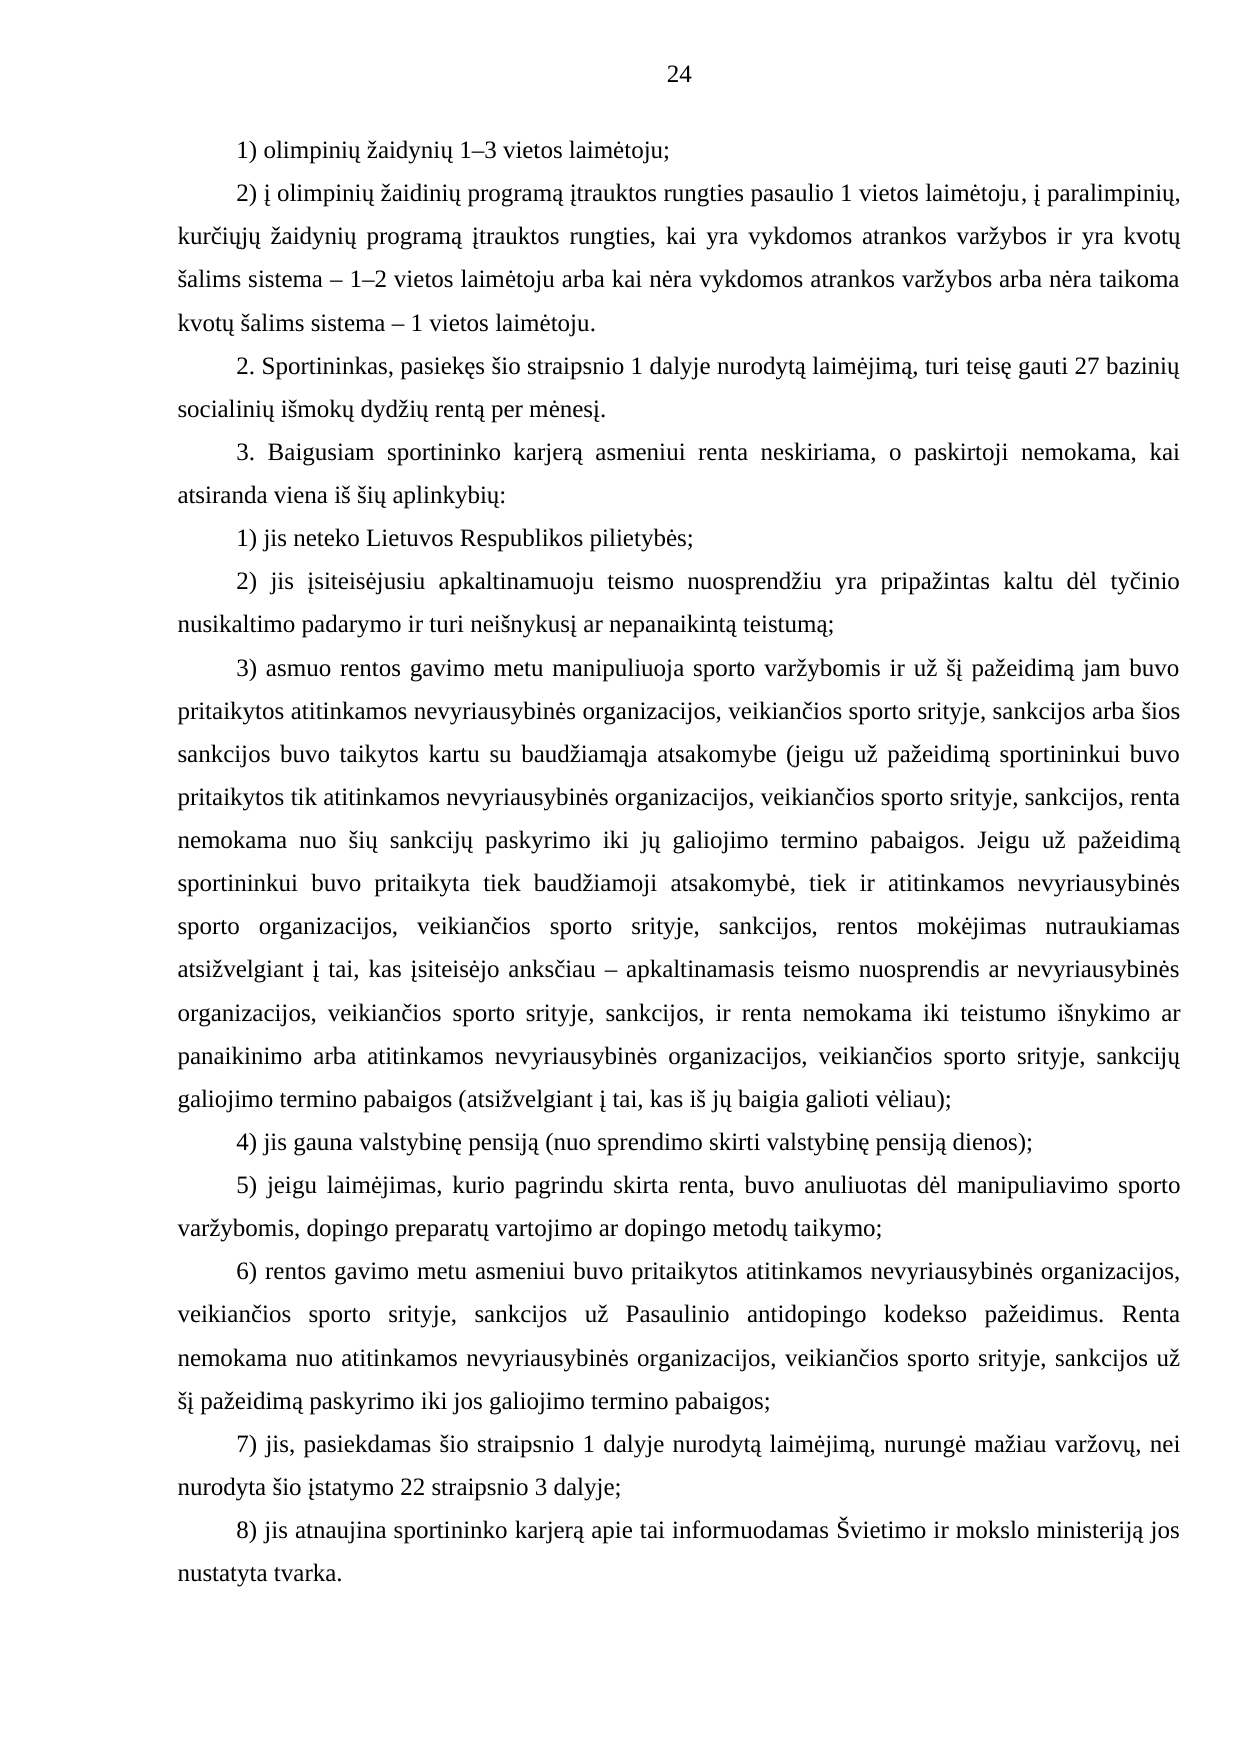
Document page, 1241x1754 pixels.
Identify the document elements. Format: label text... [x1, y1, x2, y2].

text 3. Baigusiam sportininko karjerą asmeniui renta neskiriama, o paskirtoji nemokama, kai atsiranda viena iš šių aplinkybių: [177, 437, 1181, 509]
text 5) jeigu laimėjimas, kurio pagrindu skirta renta, buvo anuliuotas dėl manipuliavimo sporto varžybomis, dopingo preparatų vartojimo ar dopingo metodų taikymo; [177, 1170, 1181, 1242]
text 4) jis gauna valstybinę pensiją (nuo sprendimo skirti valstybinę pensiją dienos); [177, 1127, 1181, 1156]
text 2) jis įsiteisėjusiu apkaltinamuoju teismo nuosprendžiu yra pripažintas kaltu dėl tyčinio nusikaltimo padarymo ir turi neišnykusį ar nepanaikintą teistumą; [177, 566, 1181, 638]
text 3) asmuo rentos gavimo metu manipuliuoja sporto varžybomis ir už šį pažeidimą jam buvo pritaikytos atitinkamos nevyriausybinės organizacijos, veikiančios sporto srityje, sankcijos arba šios sankcijos buvo taikytos kartu su baudžiamąja atsakomybe (jeigu už pažeidimą sportininkui buvo pritaikytos tik atitinkamos nevyriausybinės organizacijos, veikiančios sporto srityje, sankcijos, renta nemokama nuo šių sankcijų paskyrimo iki jų galiojimo termino pabaigos. Jeigu už pažeidimą sportininkui buvo pritaikyta tiek baudžiamoji atsakomybė, tiek ir atitinkamos nevyriausybinės sporto organizacijos, veikiančios sporto srityje, sankcijos, rentos mokėjimas nutraukiamas atsižvelgiant į tai, kas įsiteisėjo anksčiau – apkaltinamasis teismo nuosprendis ar nevyriausybinės organizacijos, veikiančios sporto srityje, sankcijos, ir renta nemokama iki teistumo išnykimo ar panaikinimo arba atitinkamos nevyriausybinės organizacijos, veikiančios sporto srityje, sankcijų galiojimo termino pabaigos (atsižvelgiant į tai, kas iš jų baigia galioti vėliau); [177, 653, 1181, 1113]
text 7) jis, pasiekdamas šio straipsnio 1 dalyje nurodytą laimėjimą, nurungė mažiau varžovų, nei nurodyta šio įstatymo 22 straipsnio 3 dalyje; [177, 1429, 1181, 1501]
text 1) olimpinių žaidynių 1–3 vietos laimėtoju; [177, 135, 1181, 164]
text 2. Sportininkas, pasiekęs šio straipsnio 1 dalyje nurodytą laimėjimą, turi teisę gauti 27 bazinių socialinių išmokų dydžių rentą per mėnesį. [177, 351, 1181, 423]
text 8) jis atnaujina sportininko karjerą apie tai informuodamas Švietimo ir mokslo ministeriją jos nustatyta tvarka. [177, 1515, 1181, 1587]
text 6) rentos gavimo metu asmeniui buvo pritaikytos atitinkamos nevyriausybinės organizacijos, veikiančios sporto srityje, sankcijos už Pasaulinio antidopingo kodekso pažeidimus. Renta nemokama nuo atitinkamos nevyriausybinės organizacijos, veikiančios sporto srityje, sankcijos už šį pažeidimą paskyrimo iki jos galiojimo termino pabaigos; [177, 1256, 1181, 1414]
text 2) į olimpinių žaidinių programą įtrauktos rungties pasaulio 1 vietos laimėtoju, į paralimpinių, kurčiųjų žaidynių programą įtrauktos rungties, kai yra vykdomos atrankos varžybos ir yra kvotų šalims sistema – 1–2 vietos laimėtoju arba kai nėra vykdomos atrankos varžybos arba nėra taikoma kvotų šalims sistema – 1 vietos laimėtoju. [177, 178, 1181, 336]
text 1) jis neteko Lietuvos Respublikos pilietybės; [177, 523, 1181, 552]
